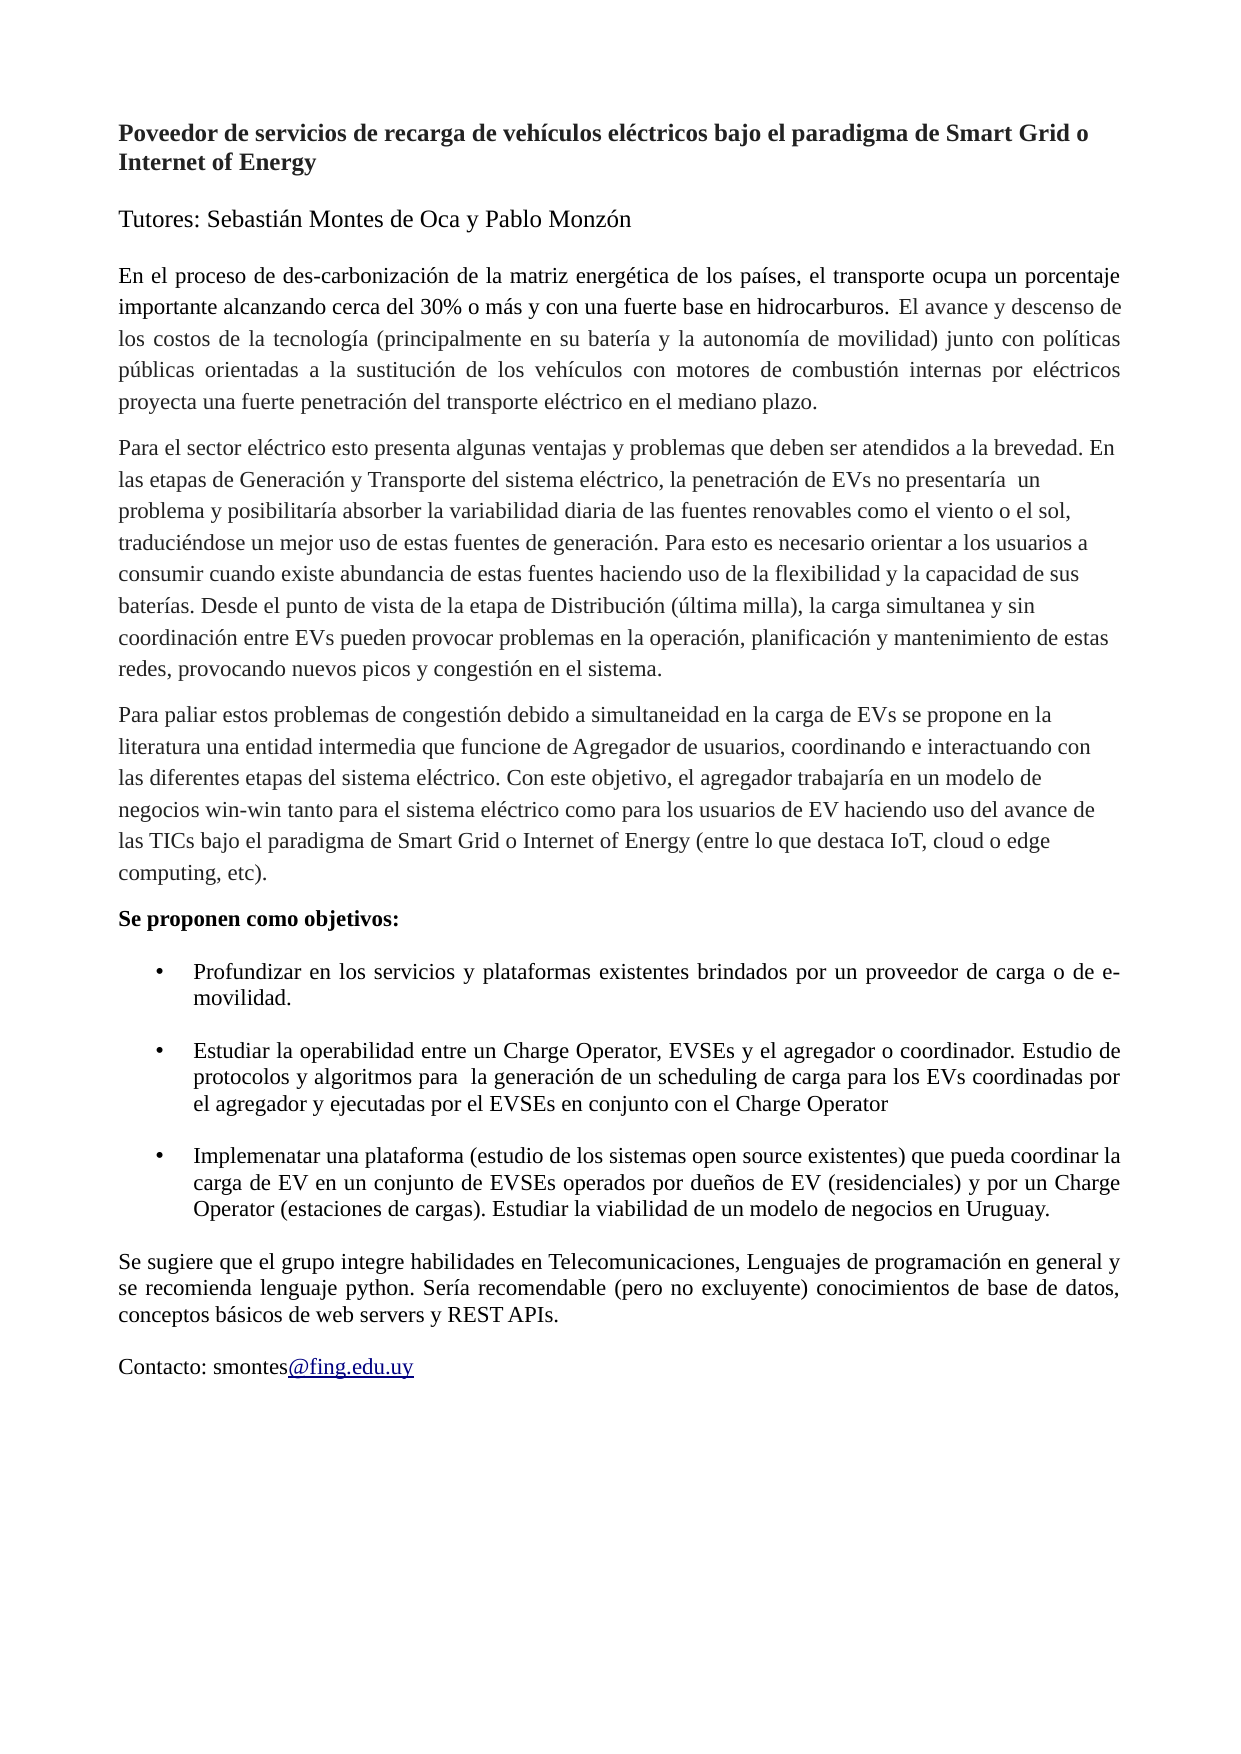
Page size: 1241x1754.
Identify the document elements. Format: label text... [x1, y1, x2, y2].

list Estudiar la operabilidad entre un Charge Operator, EVSEs y el agregador o coordinador. Estudio de protocolos y algoritmos para la generación de un scheduling de carga para los EVs coordinadas por el agregador y ejecutadas por el EVSEs en conjunto con el Charge Operator [156, 1037, 1122, 1116]
text En el proceso de des-carbonización de la matriz energética de los países, el transporte ocupa un porcentaje importante alcanzando cerca del 30% o más y con una fuerte base en hidrocarburos. El avance y descenso de los costos de la tecnología (principalmente en su batería y la autonomía de movilidad) junto con políticas públicas orientadas a la sustitución de los vehículos con motores de combustión internas por eléctricos proyecta una fuerte penetración del transporte eléctrico en el mediano plazo. [118, 262, 1122, 414]
text Se proponen como objetivos: [118, 905, 1122, 932]
text Poveedor de servicios de recarga de vehículos eléctricos bajo el paradigma de Smart Grid o Internet of Energy [118, 118, 1122, 176]
text Se sugiere que el grupo integre habilidades en Telecomunicaciones, Lenguajes de programación en general y se recomienda lenguaje python. Sería recomendable (pero no excluyente) conocimientos de base de datos, conceptos básicos de web servers y REST APIs. [118, 1248, 1122, 1327]
text Contacto: smontes@fing.edu.uy [118, 1353, 1122, 1380]
list Implemenatar una plataforma (estudio de los sistemas open source existentes) que pueda coordinar la carga de EV en un conjunto de EVSEs operados por dueños de EV (residenciales) y por un Charge Operator (estaciones de cargas). Estudiar la viabilidad de un modelo de negocios en Uruguay. [156, 1142, 1122, 1222]
text Tutores: Sebastián Montes de Oca y Pablo Monzón [118, 204, 1122, 233]
text Para paliar estos problemas de congestión debido a simultaneidad en la carga de EVs se propone en la literatura una entidad intermedia que funcione de Agregador de usuarios, coordinando e interactuando con las diferentes etapas del sistema eléctrico. Con este objetivo, el agregador trabajaría en un modelo de negocios win-win tanto para el sistema eléctrico como para los usuarios de EV haciendo uso del avance de las TICs bajo el paradigma de Smart Grid o Internet of Energy (entre lo que destaca IoT, cloud o edge computing, etc). [118, 701, 1122, 886]
text Para el sector eléctrico esto presenta algunas ventajas y problemas que deben ser atendidos a la brevedad. En las etapas de Generación y Transporte del sistema eléctrico, la penetración de EVs no presentaría un problema y posibilitaría absorber la variabilidad diaria de las fuentes renovables como el viento o el sol, traduciéndose un mejor uso de estas fuentes de generación. Para esto es necesario orientar a los usuarios a consumir cuando existe abundancia de estas fuentes haciendo uso de la flexibilidad y la capacidad de sus baterías. Desde el punto de vista de la etapa de Distribución (última milla), la carga simultanea y sin coordinación entre EVs pueden provocar problemas en la operación, planificación y mantenimiento de estas redes, provocando nuevos picos y congestión en el sistema. [118, 434, 1122, 682]
list Profundizar en los servicios y plataformas existentes brindados por un proveedor de carga o de e-movilidad. [156, 958, 1122, 1011]
